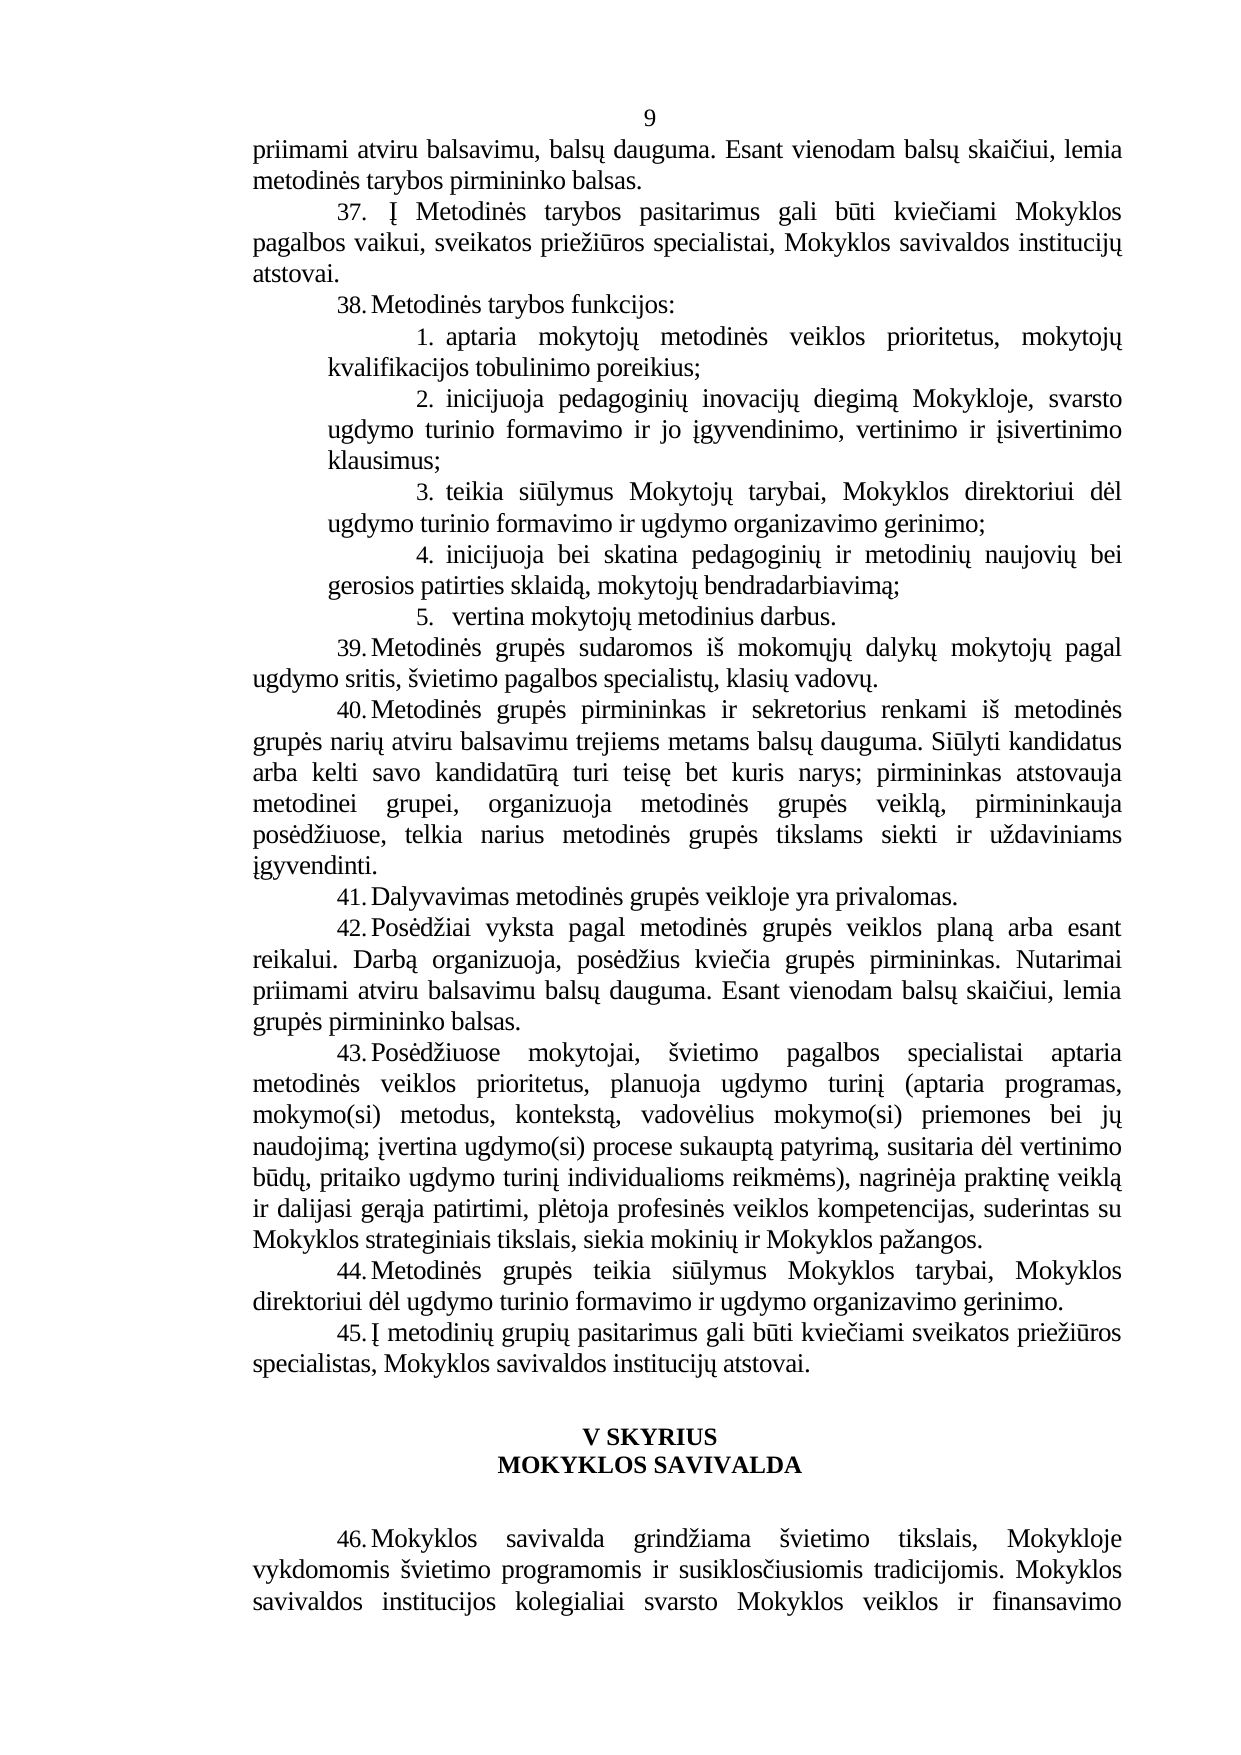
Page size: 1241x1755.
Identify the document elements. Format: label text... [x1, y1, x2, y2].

text 40. Metodinės grupės pirmininkas ir sekretorius renkami iš metodinės grupės narių atviru balsavimu trejiems metams balsų dauguma. Siūlyti kandidatus arba kelti savo kandidatūrą turi teisę bet kuris narys; pirmininkas atstovauja metodinei grupei, organizuoja metodinės grupės veiklą, pirmininkauja posėdžiuose, telkia narius metodinės grupės tikslams siekti ir uždaviniams įgyvendinti. [252, 693, 1122, 880]
text 41. Dalyvavimas metodinės grupės veikloje yra privalomas. [252, 880, 1122, 912]
text 3. teikia siūlymus Mokytojų tarybai, Mokyklos direktoriui dėl ugdymo turinio formavimo ir ugdymo organizavimo gerinimo; [327, 476, 1122, 538]
text 2. inicijuoja pedagoginių inovacijų diegimą Mokykloje, svarsto ugdymo turinio formavimo ir jo įgyvendinimo, vertinimo ir įsivertinimo klausimus; [327, 382, 1122, 476]
text 1. aptaria mokytojų metodinės veiklos prioritetus, mokytojų kvalifikacijos tobulinimo poreikius; [327, 320, 1122, 382]
text 4. inicijuoja bei skatina pedagoginių ir metodinių naujovių bei gerosios patirties sklaidą, mokytojų bendradarbiavimą; [327, 538, 1122, 600]
text 5. vertina mokytojų metodinius darbus. [327, 600, 1122, 631]
text 37. Į Metodinės tarybos pasitarimus gali būti kviečiami Mokyklos pagalbos vaikui, sveikatos priežiūros specialistai, Mokyklos savivaldos institucijų atstovai. [252, 195, 1122, 289]
text 44. Metodinės grupės teikia siūlymus Mokyklos tarybai, Mokyklos direktoriui dėl ugdymo turinio formavimo ir ugdymo organizavimo gerinimo. [252, 1254, 1122, 1316]
text 38. Metodinės tarybos funkcijos: [252, 289, 1122, 320]
text 45. Į metodinių grupių pasitarimus gali būti kviečiami sveikatos priežiūros specialistas, Mokyklos savivaldos institucijų atstovai. [252, 1316, 1122, 1379]
text V SKYRIUS [177, 1422, 1122, 1451]
text priimami atviru balsavimu, balsų dauguma. Esant vienodam balsų skaičiui, lemia metodinės tarybos pirmininko balsas. [252, 133, 1122, 195]
text 39. Metodinės grupės sudaromos iš mokomųjų dalykų mokytojų pagal ugdymo sritis, švietimo pagalbos specialistų, klasių vadovų. [252, 631, 1122, 693]
text 43. Posėdžiuose mokytojai, švietimo pagalbos specialistai aptaria metodinės veiklos prioritetus, planuoja ugdymo turinį (aptaria programas, mokymo(si) metodus, kontekstą, vadovėlius mokymo(si) priemones bei jų naudojimą; įvertina ugdymo(si) procese sukauptą patyrimą, susitaria dėl vertinimo būdų, pritaiko ugdymo turinį individualioms reikmėms), nagrinėja praktinę veiklą ir dalijasi gerąja patirtimi, plėtoja profesinės veiklos kompetencijas, suderintas su Mokyklos strateginiais tikslais, siekia mokinių ir Mokyklos pažangos. [252, 1036, 1122, 1254]
text 42. Posėdžiai vyksta pagal metodinės grupės veiklos planą arba esant reikalui. Darbą organizuoja, posėdžius kviečia grupės pirmininkas. Nutarimai priimami atviru balsavimu balsų dauguma. Esant vienodam balsų skaičiui, lemia grupės pirmininko balsas. [252, 912, 1122, 1036]
text MOKYKLOS SAVIVALDA [177, 1451, 1122, 1479]
text 46. Mokyklos savivalda grindžiama švietimo tikslais, Mokykloje vykdomomis švietimo programomis ir susiklosčiusiomis tradicijomis. Mokyklos savivaldos institucijos kolegialiai svarsto Mokyklos veiklos ir finansavimo [252, 1522, 1122, 1616]
